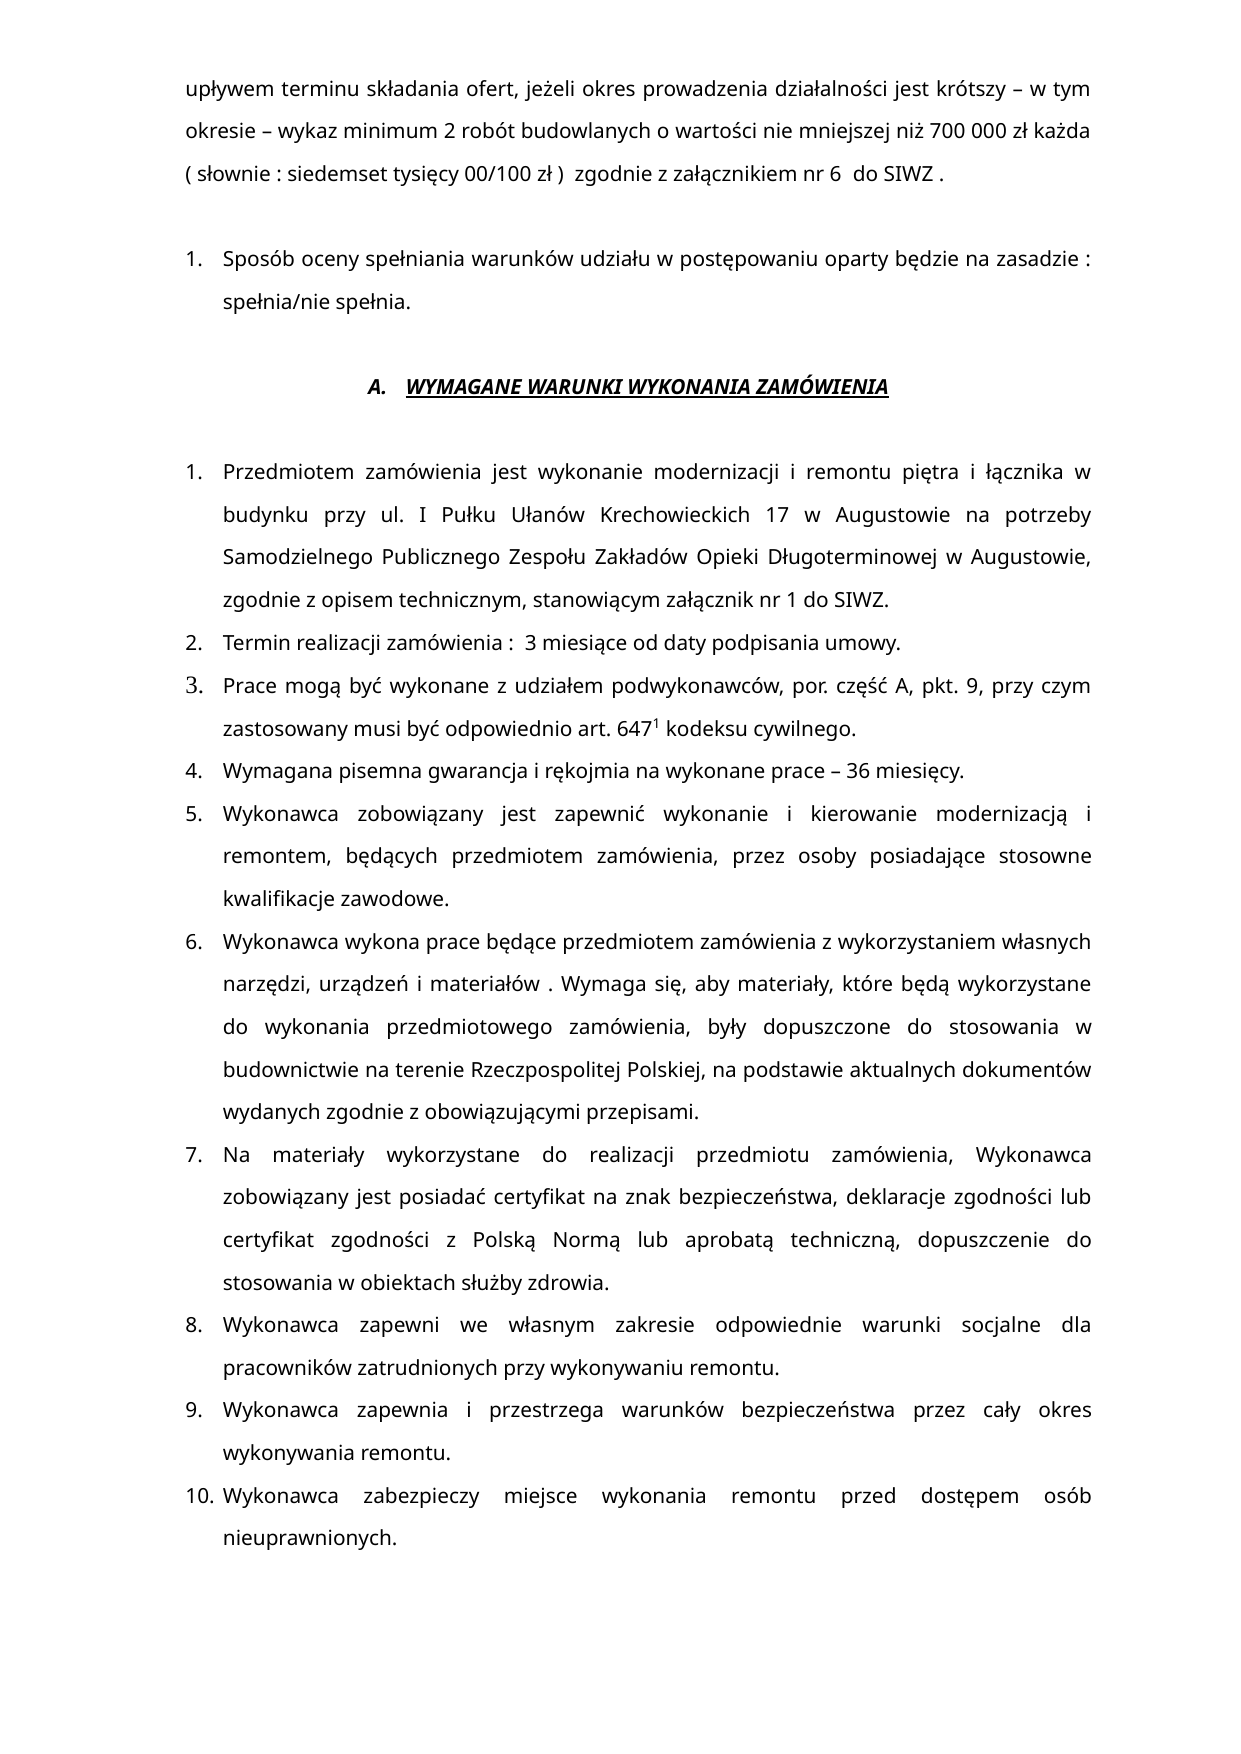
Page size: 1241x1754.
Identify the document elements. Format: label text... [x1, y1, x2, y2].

list Prace mogą być wykonane z udziałem podwykonawców, por. część A, pkt. 9, przy czym zastosowany musi być odpowiednio art. 6471 kodeksu cywilnego. [185, 670, 1093, 742]
list upływem terminu składania ofert, jeżeli okres prowadzenia działalności jest krótszy – w tym okresie – wykaz minimum 2 robót budowlanych o wartości nie mniejszej niż 700 000 zł każda ( słownie : siedemset tysięcy 00/100 zł ) zgodnie z załącznikiem nr 6 do SIWZ . [185, 74, 1093, 187]
list Na materiały wykorzystane do realizacji przedmiotu zamówienia, Wykonawca zobowiązany jest posiadać certyfikat na znak bezpieczeństwa, deklaracje zgodności lub certyfikat zgodności z Polską Normą lub aprobatą techniczną, dopuszczenie do stosowania w obiektach służby zdrowia. [185, 1140, 1093, 1296]
list Wykonawca zabezpieczy miejsce wykonania remontu przed dostępem osób nieuprawnionych. [185, 1481, 1093, 1552]
list Wykonawca zobowiązany jest zapewnić wykonanie i kierowanie modernizacją i remontem, będących przedmiotem zamówienia, przez osoby posiadające stosowne kwalifikacje zawodowe. [185, 799, 1093, 913]
list Przedmiotem zamówienia jest wykonanie modernizacji i remontu piętra i łącznika w budynku przy ul. I Pułku Ułanów Krechowieckich 17 w Augustowie na potrzeby Samodzielnego Publicznego Zespołu Zakładów Opieki Długoterminowej w Augustowie, zgodnie z opisem technicznym, stanowiącym załącznik nr 1 do SIWZ. [185, 457, 1093, 613]
list Wymagana pisemna gwarancja i rękojmia na wykonane prace – 36 miesięcy. [185, 756, 1093, 785]
list Wykonawca wykona prace będące przedmiotem zamówienia z wykorzystaniem własnych narzędzi, urządzeń i materiałów . Wymaga się, aby materiały, które będą wykorzystane do wykonania przedmiotowego zamówienia, były dopuszczone do stosowania w budownictwie na terenie Rzeczpospolitej Polskiej, na podstawie aktualnych dokumentów wydanych zgodnie z obowiązującymi przepisami. [185, 927, 1093, 1126]
list Wykonawca zapewnia i przestrzega warunków bezpieczeństwa przez cały okres wykonywania remontu. [185, 1396, 1093, 1467]
list Wykonawca zapewni we własnym zakresie odpowiednie warunki socjalne dla pracowników zatrudnionych przy wykonywaniu remontu. [185, 1310, 1093, 1381]
list Sposób oceny spełniania warunków udziału w postępowaniu oparty będzie na zasadzie : spełnia/nie spełnia. [185, 244, 1093, 315]
list Termin realizacji zamówienia : 3 miesiące od daty podpisania umowy. [185, 628, 1093, 656]
list WYMAGANE WARUNKI WYKONANIA ZAMÓWIENIA [166, 372, 1093, 400]
